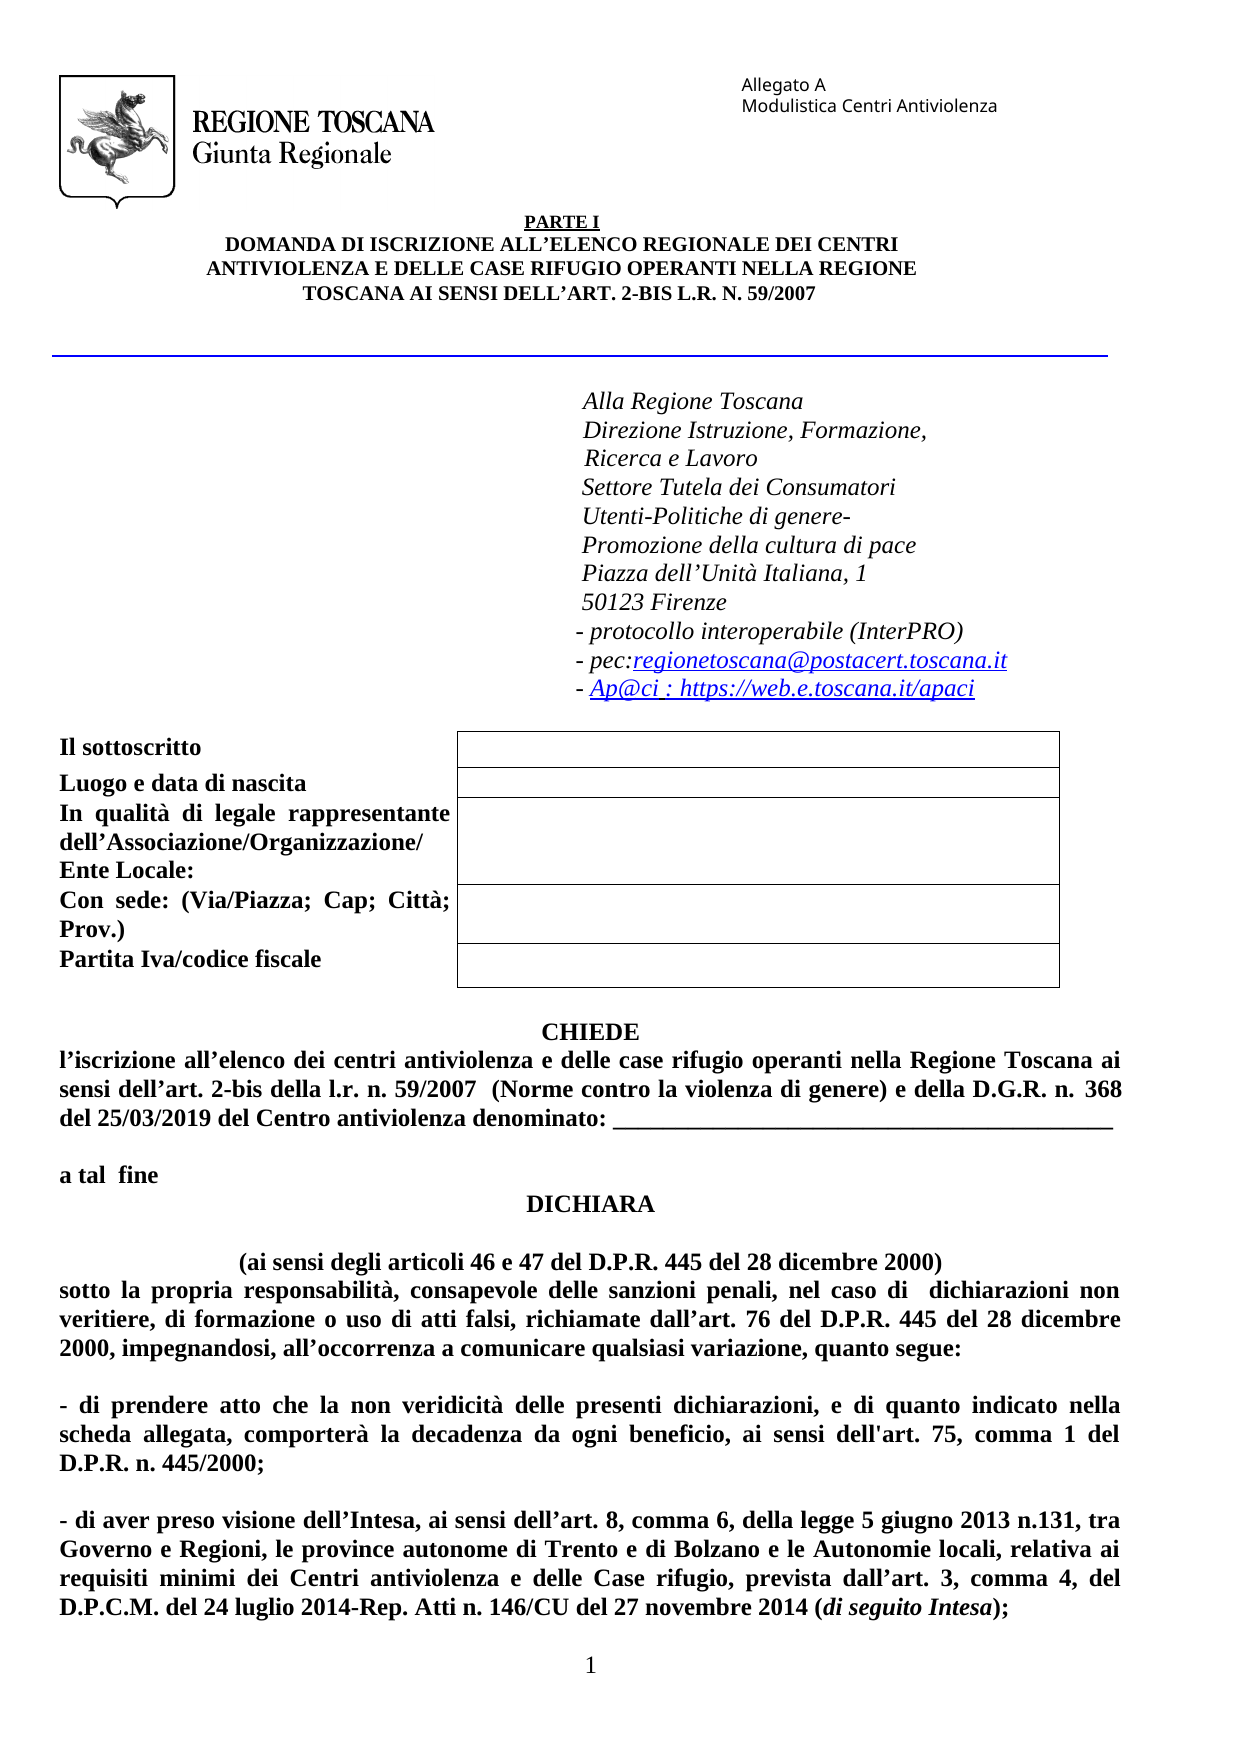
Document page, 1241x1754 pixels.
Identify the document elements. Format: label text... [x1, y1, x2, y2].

text - di prendere atto che la non veridicità delle presenti dichiarazioni, e di quanto indicato nella scheda allegata, comporterà la decadenza da ogni beneficio, ai sensi dell'art. 75, comma 1 del D.P.R. n. 445/2000; [59, 1391, 1122, 1477]
text 50123 Firenze [59, 587, 1122, 616]
table_cell Luogo e data di nascita [52, 767, 457, 797]
table_cell In qualità di legale rappresentante dell’Associazione/Organizzazione/ Ente Locale: [52, 797, 457, 884]
text - protocollo interoperabile (InterPRO) [59, 616, 1122, 645]
table_cell [458, 768, 1059, 797]
text Piazza dell’Unità Italiana, 1 [59, 558, 1122, 587]
table_header Il sottoscritto [52, 731, 457, 767]
text a tal fine [59, 1161, 1122, 1189]
text - Ap@ci : https://web.e.toscana.it/apaci [59, 673, 1122, 702]
picture [59, 75, 435, 211]
table_cell [458, 944, 1059, 987]
text (ai sensi degli articoli 46 e 47 del D.P.R. 445 del 28 dicembre 2000) [59, 1247, 1122, 1276]
text Alla Regione Toscana [59, 386, 1122, 415]
text DICHIARA [59, 1189, 1122, 1218]
text Direzione Istruzione, Formazione, [59, 415, 1122, 443]
table_cell Con sede: (Via/Piazza; Cap; Città; Prov.) [52, 884, 457, 943]
table_cell Partita Iva/codice fiscale [52, 943, 457, 987]
text l’iscrizione all’elenco dei centri antiviolenza e delle case rifugio operanti nella Regione Toscana ai sensi dell’art. 2-bis della l.r. n. 59/2007 (Norme contro la violenza di genere) e della D.G.R. n. 368 del 25/03/2019 del Centro antiviolenza denominato: ________________________________________ [59, 1046, 1122, 1132]
text Promozione della cultura di pace [59, 530, 1122, 558]
text Settore Tutela dei Consumatori [59, 472, 1122, 501]
text sotto la propria responsabilità, consapevole delle sanzioni penali, nel caso di dichiarazioni non veritiere, di formazione o uso di atti falsi, richiamate dall’art. 76 del D.P.R. 445 del 28 dicembre 2000, impegnandosi, all’occorrenza a comunicare qualsiasi variazione, quanto segue: [59, 1276, 1122, 1362]
text Utenti-Politiche di genere- [59, 501, 1122, 530]
table_cell [458, 798, 1059, 884]
text Ricerca e Lavoro [59, 443, 1122, 472]
table_cell [458, 885, 1059, 943]
text CHIEDE [59, 1017, 1122, 1046]
text - pec:regionetoscana@postacert.toscana.it [59, 645, 1122, 673]
table_header [458, 732, 1059, 767]
text - di aver preso visione dell’Intesa, ai sensi dell’art. 8, comma 6, della legge 5 giugno 2013 n.131, tra Governo e Regioni, le province autonome di Trento e di Bolzano e le Autonomie locali, relativa ai requisiti minimi dei Centri antiviolenza e delle Case rifugio, prevista dall’art. 3, comma 4, del D.P.C.M. del 24 luglio 2014-Rep. Atti n. 146/CU del 27 novembre 2014 (di seguito Intesa); [59, 1506, 1122, 1621]
